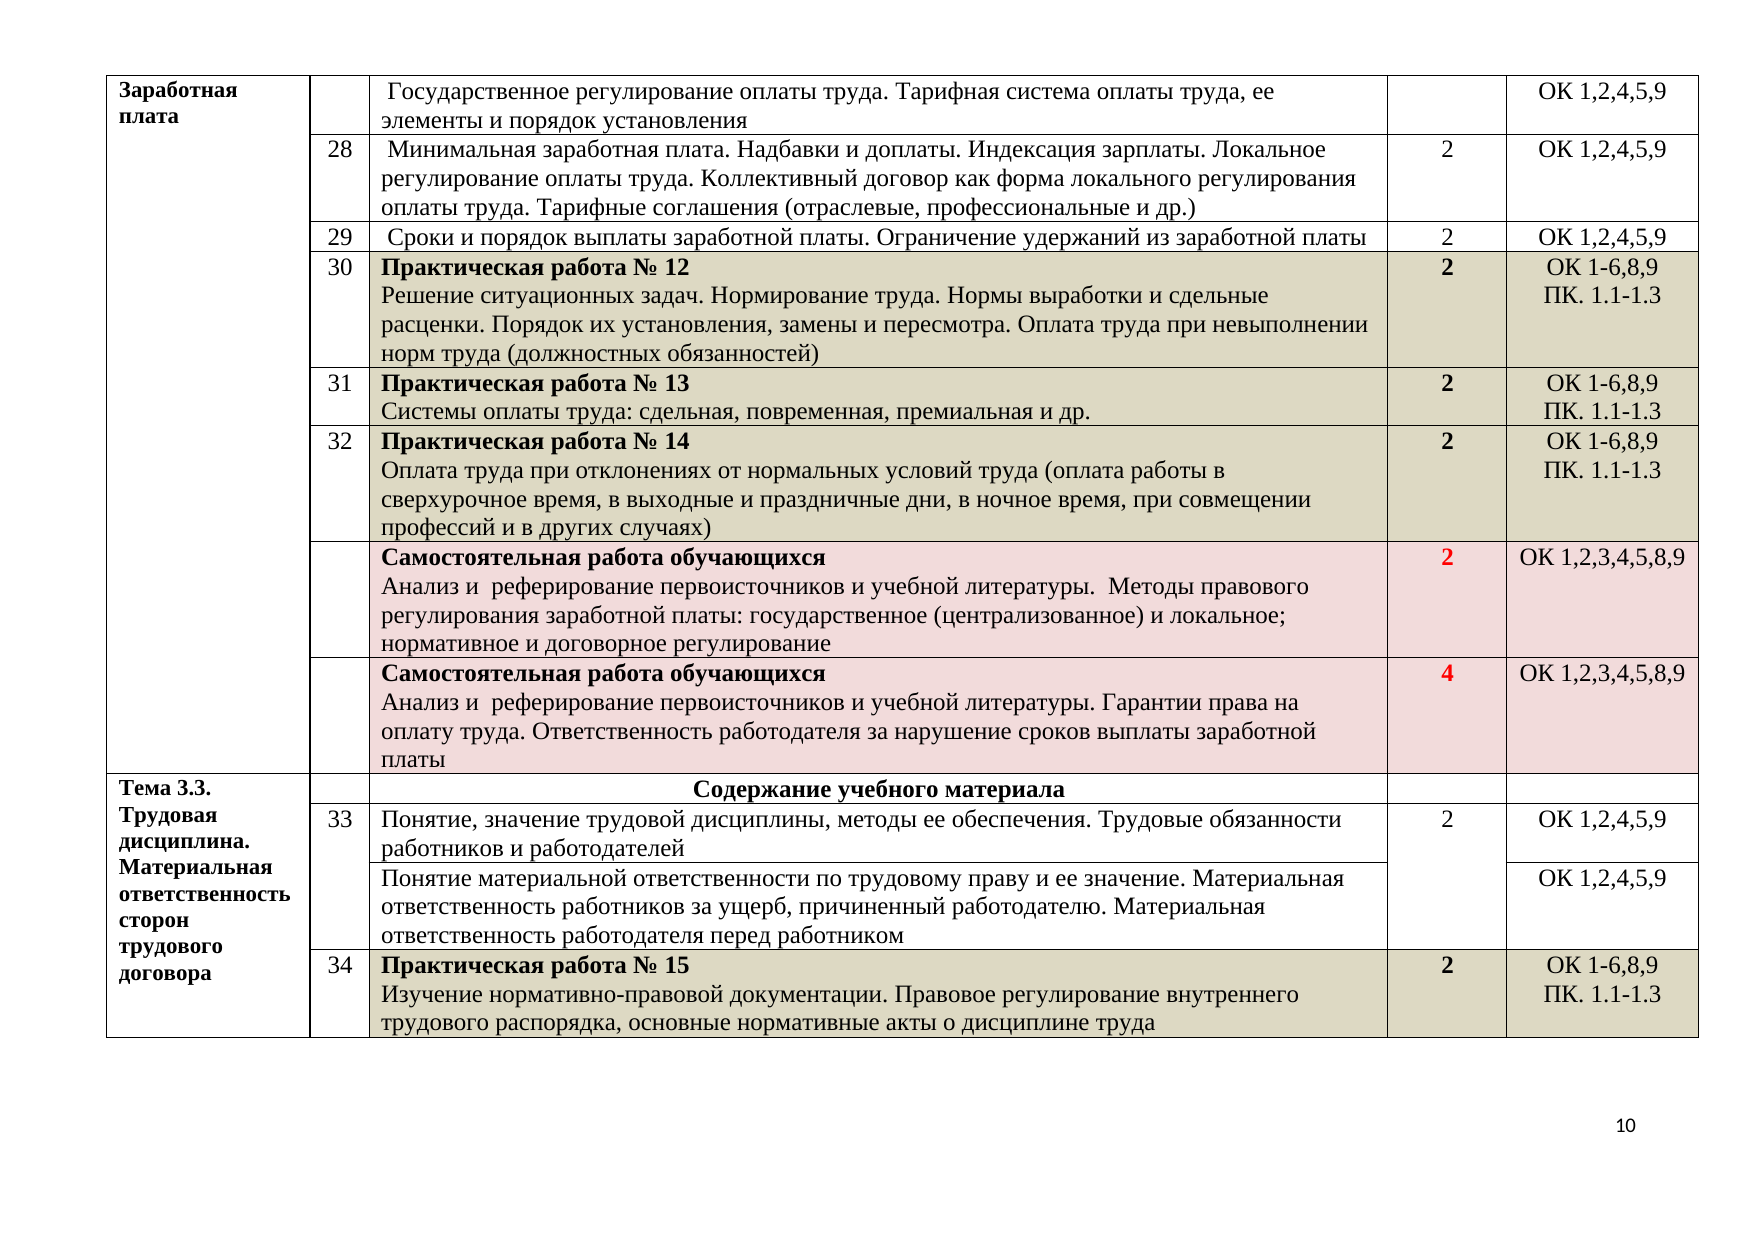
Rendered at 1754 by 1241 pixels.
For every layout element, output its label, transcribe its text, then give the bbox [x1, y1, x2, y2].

table_cell 2 [1388, 426, 1506, 541]
table_cell 33 [311, 804, 369, 949]
table_cell 32 [311, 426, 369, 541]
table_cell 34 [311, 950, 369, 1037]
table_cell [1388, 76, 1506, 133]
table_cell Понятие материальной ответственности по трудовому праву и ее значение. Материальная ответственность работников за ущерб, причиненный работодателю. Материальная ответственность работодателя перед работником [370, 863, 1387, 949]
table_cell Содержание учебного материала [370, 774, 1387, 803]
table_cell 28 [311, 135, 369, 221]
table_cell Практическая работа № 12 Решение ситуационных задач. Нормирование труда. Нормы выработки и сдельные расценки. Порядок их установления, замены и пересмотра. Оплата труда при невыполнении норм труда (должностных обязанностей) [370, 252, 1387, 367]
table_cell Тема 3.3. Трудовая дисциплина. Материальная ответственность сторон трудового договора [107, 774, 309, 1037]
table_cell ОК 1,2,4,5,9 [1507, 76, 1698, 133]
table_cell Практическая работа № 15 Изучение нормативно-правовой документации. Правовoe регулирование внутреннего трудового распорядка, основные нормативные акты о дисциплине труда [370, 950, 1387, 1037]
table_cell ОК 1,2,3,4,5,8,9 [1507, 658, 1698, 773]
table_cell 2 [1388, 222, 1506, 251]
table_cell 31 [311, 368, 369, 425]
table_cell [311, 542, 369, 657]
table_cell 30 [311, 252, 369, 367]
table_cell 2 [1388, 950, 1506, 1037]
table_cell Заработная плата [107, 76, 309, 773]
table_cell [311, 658, 369, 773]
table_cell [311, 774, 369, 803]
table_cell Минимальная заработная плата. Надбавки и доплаты. Индексация зарплаты. Локальное регулирование оплаты труда. Коллективный договор как форма локального регулирования оплаты труда. Тарифные соглашения (отраслевые, профессиональные и др.) [370, 135, 1387, 221]
table_cell 29 [311, 222, 369, 251]
table_cell ОК 1-6,8,9 ПК. 1.1-1.3 [1507, 950, 1698, 1037]
table_cell [311, 76, 369, 133]
table_cell Практическая работа № 14 Оплата труда при отклонениях от нормальных условий труда (оплата работы в сверхурочное время, в выходные и праздничные дни, в ночное время, при совмещении профессий и в других случаях) [370, 426, 1387, 541]
table_cell 2 [1388, 135, 1506, 221]
table_cell Самостоятельная работа обучающихся Анализ и реферирование первоисточников и учебной литературы. Гарантии права на оплату труда. Ответственность работодателя за нарушение сроков выплаты заработной платы [370, 658, 1387, 773]
table_cell [1388, 774, 1506, 803]
table_cell ОК 1-6,8,9 ПК. 1.1-1.3 [1507, 368, 1698, 425]
table_cell ОК 1,2,4,5,9 [1507, 863, 1698, 949]
table_cell Государственное регулирование оплаты труда. Тарифная система оплаты труда, ее элементы и порядок установления [370, 76, 1387, 133]
table_cell Самостоятельная работа обучающихся Анализ и реферирование первоисточников и учебной литературы. Методы правового регулирования заработной платы: государственное (централизованное) и локальное; нормативное и договорное регулирование [370, 542, 1387, 657]
table_cell 4 [1388, 658, 1506, 773]
table_cell 2 [1388, 804, 1506, 949]
table_cell ОК 1,2,3,4,5,8,9 [1507, 542, 1698, 657]
table_cell Сроки и порядок выплаты заработной платы. Ограничение удержаний из заработной платы [370, 222, 1387, 251]
table_cell 2 [1388, 252, 1506, 367]
table_cell ОК 1-6,8,9 ПК. 1.1-1.3 [1507, 252, 1698, 367]
table_cell ОК 1,2,4,5,9 [1507, 804, 1698, 862]
table_cell 2 [1388, 368, 1506, 425]
table_cell Понятие, значение трудовой дисциплины, методы ее обеспечения. Трудовые обязанности работников и работодателей [370, 804, 1387, 862]
table_cell ОК 1-6,8,9 ПК. 1.1-1.3 [1507, 426, 1698, 541]
table_cell Практическая работа № 13 Системы оплаты труда: сдельная, повременная, премиальная и др. [370, 368, 1387, 425]
table_cell ОК 1,2,4,5,9 [1507, 135, 1698, 221]
table_cell [1507, 774, 1698, 803]
table_cell ОК 1,2,4,5,9 [1507, 222, 1698, 251]
table_cell 2 [1388, 542, 1506, 657]
